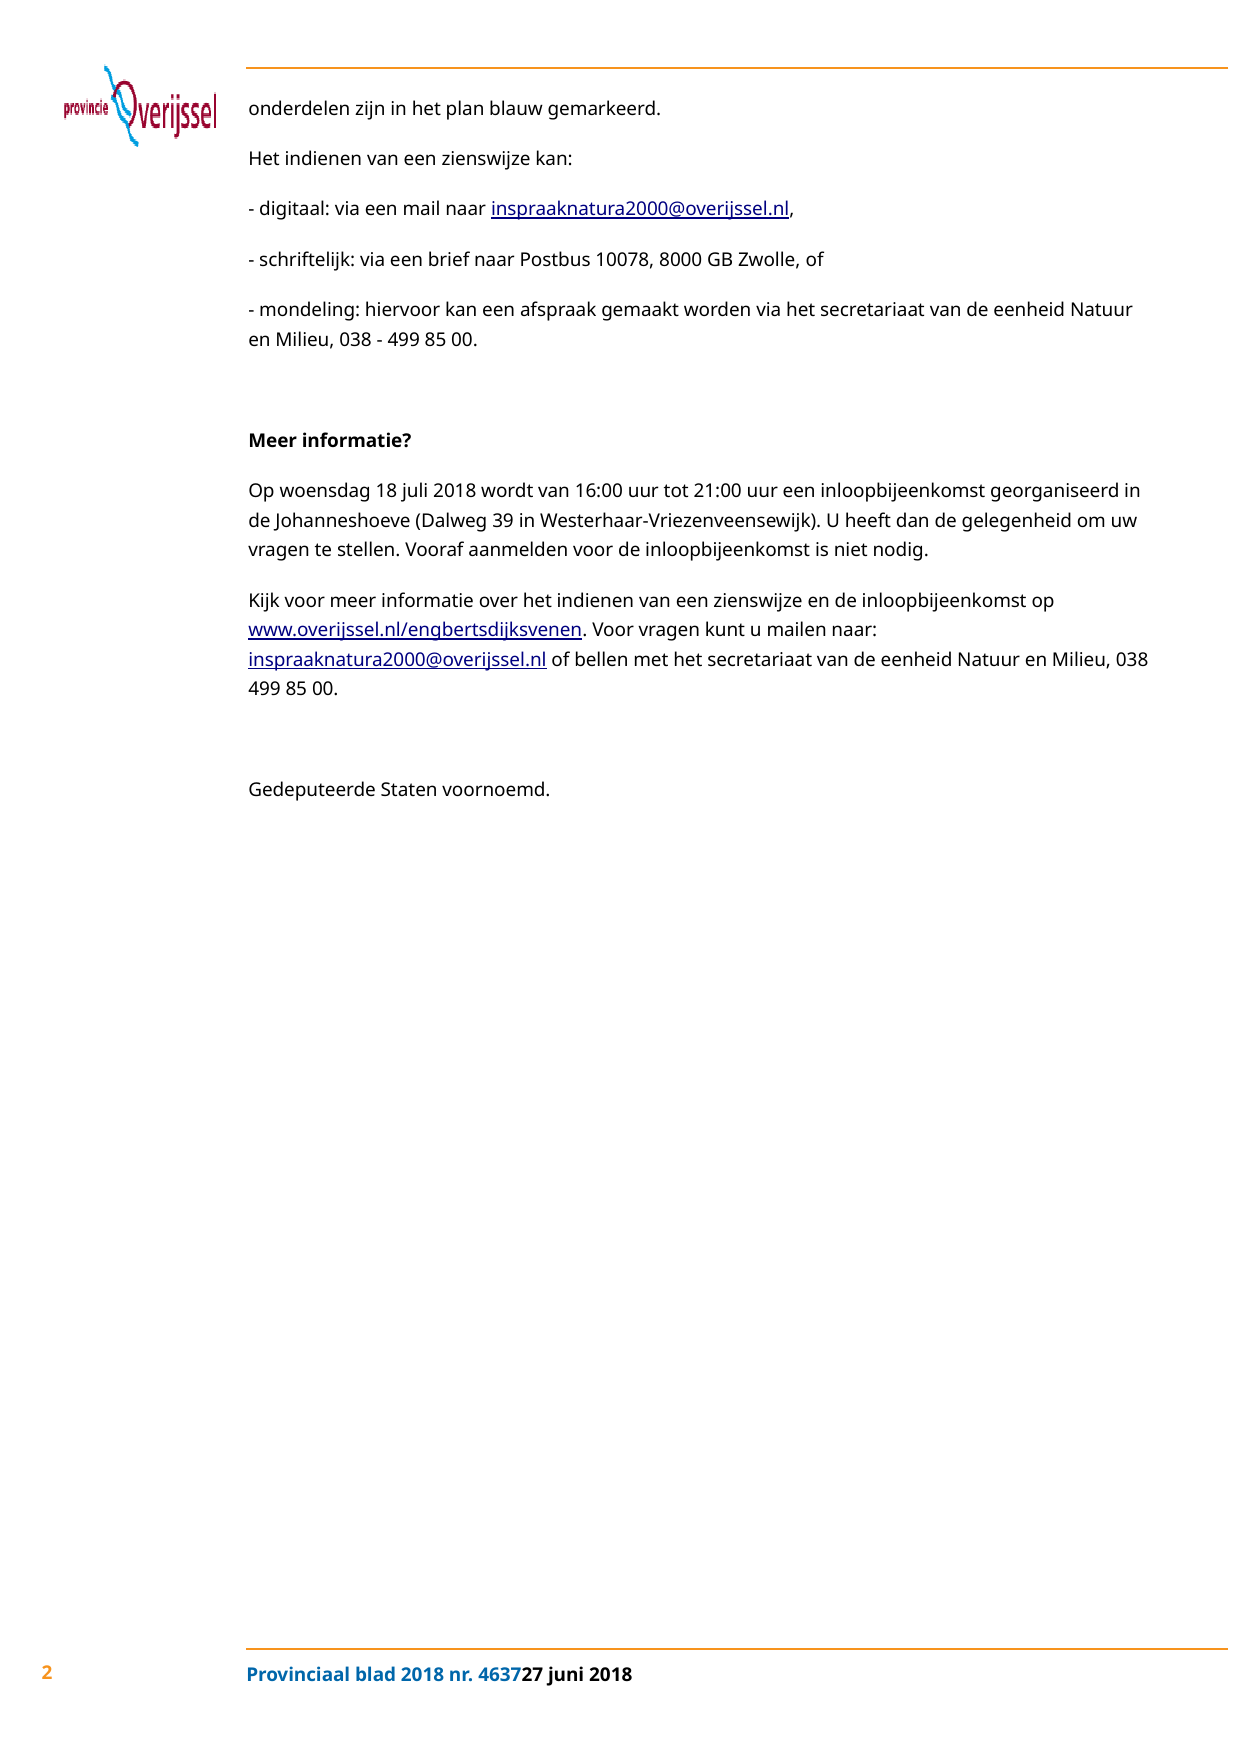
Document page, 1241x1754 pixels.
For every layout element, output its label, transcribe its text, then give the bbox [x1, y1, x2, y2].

text Gedeputeerde Staten voornoemd. [248, 776, 1152, 802]
text onderdelen zijn in het plan blauw gemarkeerd. [248, 95, 1152, 121]
text - digitaal: via een mail naar inspraaknatura2000@overijssel.nl, [248, 196, 1152, 221]
text Op woensdag 18 juli 2018 wordt van 16:00 uur tot 21:00 uur een inloopbijeenkomst georganiseerd in de Johanneshoeve (Dalweg 39 in Westerhaar-Vriezenveensewijk). U heeft dan de gelegenheid om uw vragen te stellen. Vooraf aanmelden voor de inloopbijeenkomst is niet nodig. [248, 477, 1152, 562]
text - mondeling: hiervoor kan een afspraak gemaakt worden via het secretariaat van de eenheid Natuur en Milieu, 038 - 499 85 00. [248, 296, 1152, 352]
text Kijk voor meer informatie over het indienen van een zienswijze en de inloopbijeenkomst op www.overijssel.nl/engbertsdijksvenen. Voor vragen kunt u mailen naar: inspraaknatura2000@overijssel.nl of bellen met het secretariaat van de eenheid Natuur en Milieu, 038 499 85 00. [248, 587, 1152, 701]
text Het indienen van een zienswijze kan: [248, 145, 1152, 171]
text - schriftelijk: via een brief naar Postbus 10078, 8000 GB Zwolle, of [248, 246, 1152, 272]
picture [41, 47, 231, 172]
text Meer informatie? [248, 427, 1152, 453]
